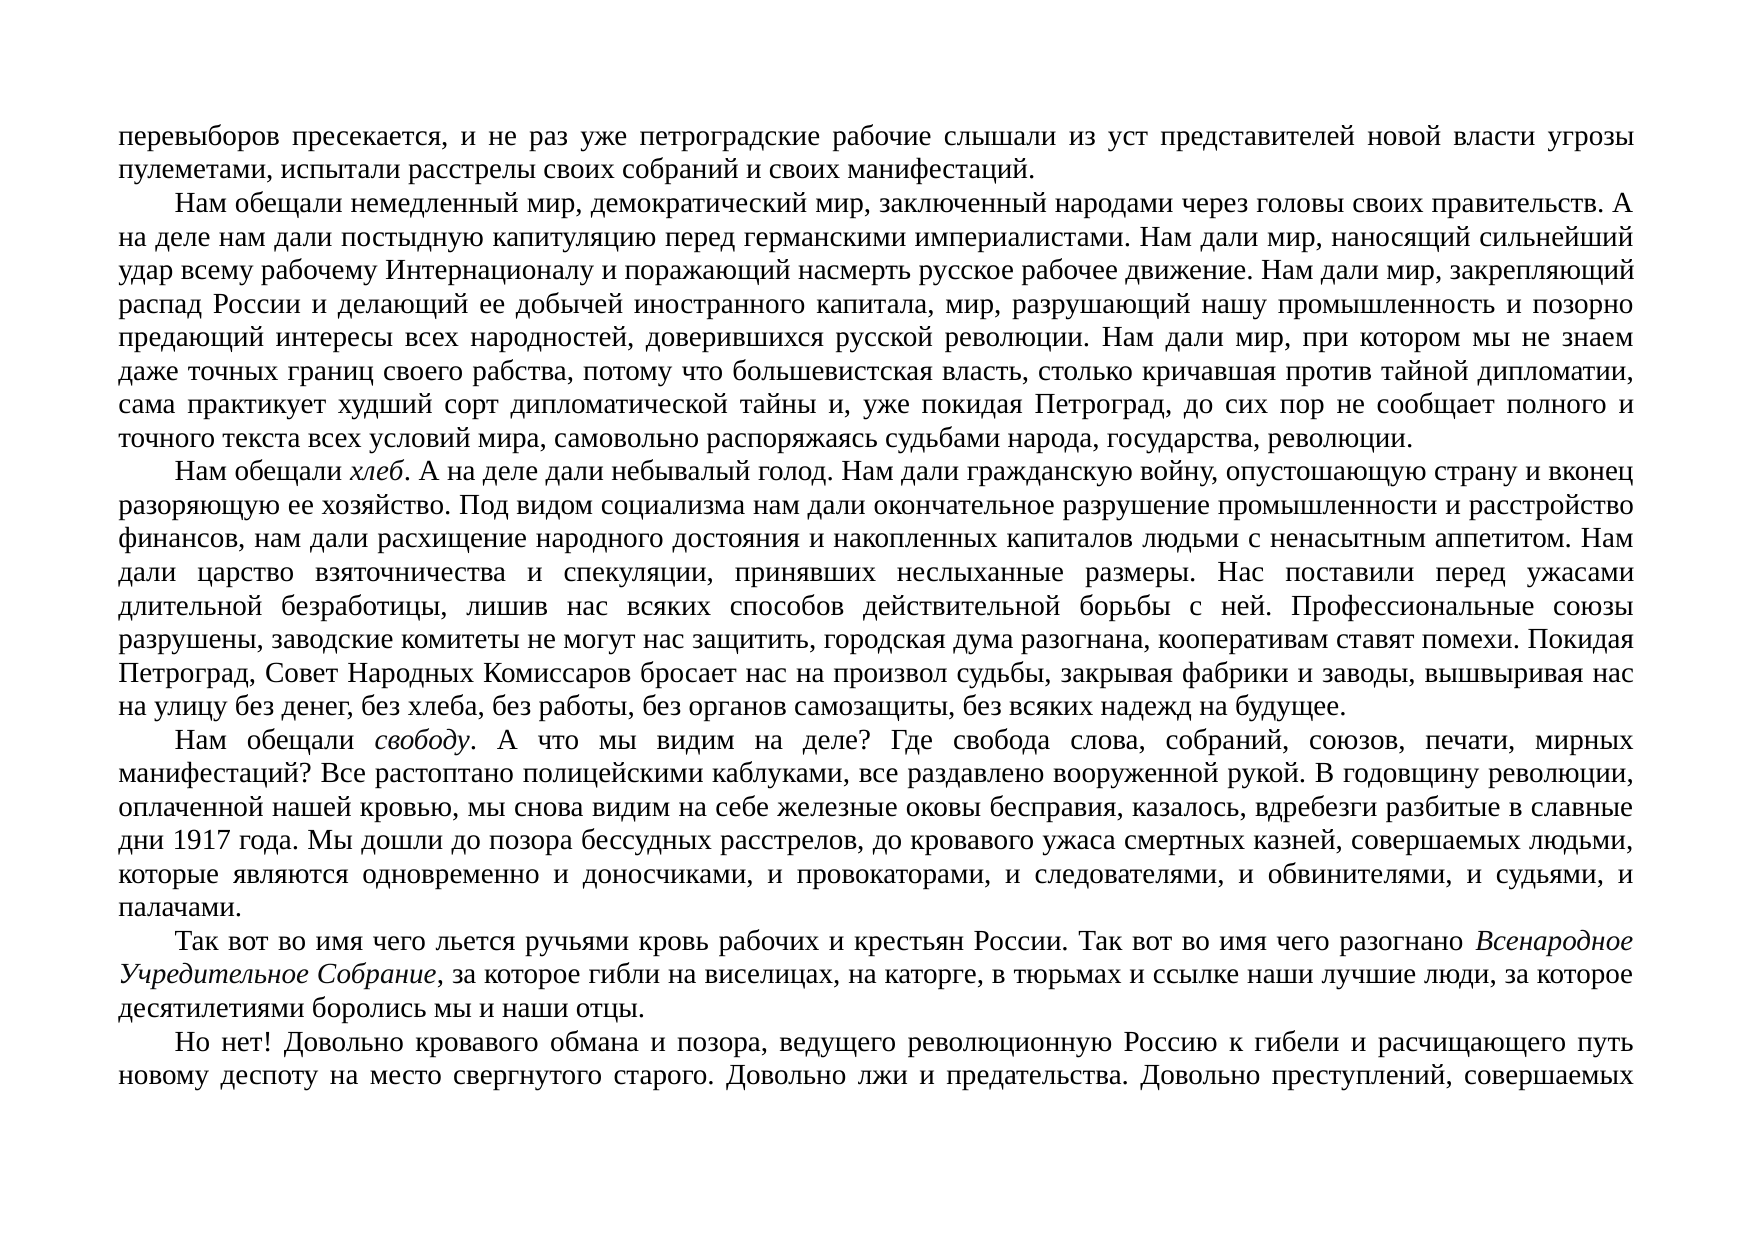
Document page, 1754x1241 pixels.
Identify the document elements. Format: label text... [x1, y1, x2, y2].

text Нам обещали хлеб. А на деле дали небывалый голод. Нам дали гражданскую войну, опустошающую страну и вконец разоряющую ее хозяйство. Под видом социализма нам дали окончательное разрушение промышленности и расстройство финансов, нам дали расхищение народного достояния и накопленных капиталов людьми с ненасытным аппетитом. Нам дали царство взяточничества и спекуляции, принявших неслыханные размеры. Нас поставили перед ужасами длительной безработицы, лишив нас всяких способов действительной борьбы с ней. Профессиональные союзы разрушены, заводские комитеты не могут нас защитить, городская дума разогнана, кооперативам ставят помехи. Покидая Петроград, Совет Народных Комиссаров бросает нас на произвол судьбы, закрывая фабрики и заводы, вышвыривая нас на улицу без денег, без хлеба, без работы, без органов самозащиты, без всяких надежд на будущее. [118, 453, 1636, 722]
text Нам обещали свободу. А что мы видим на деле? Где свобода слова, собраний, союзов, печати, мирных манифестаций? Все растоптано полицейскими каблуками, все раздавлено вооруженной рукой. В годовщину революции, оплаченной нашей кровью, мы снова видим на себе железные оковы бесправия, казалось, вдребезги разбитые в славные дни 1917 года. Мы дошли до позора бессудных расстрелов, до кровавого ужаса смертных казней, совершаемых людьми, которые являются одновременно и доносчиками, и провокаторами, и следователями, и обвинителями, и судьями, и палачами. [118, 722, 1636, 923]
text Нам обещали немедленный мир, демократический мир, заключенный народами через головы своих правительств. А на деле нам дали постыдную капитуляцию перед германскими империалистами. Нам дали мир, наносящий сильнейший удар всему рабочему Интернационалу и поражающий насмерть русское рабочее движение. Нам дали мир, закрепляющий распад России и делающий ее добычей иностранного капитала, мир, разрушающий нашу промышленность и позорно предающий интересы всех народностей, доверившихся русской революции. Нам дали мир, при котором мы не знаем даже точных границ своего рабства, потому что большевистская власть, столько кричавшая против тайной дипломатии, сама практикует худший сорт дипломатической тайны и, уже покидая Петроград, до сих пор не сообщает полного и точного текста всех условий мира, самовольно распоряжаясь судьбами народа, государства, революции. [118, 185, 1636, 453]
text перевыборов пресекается, и не раз уже петроградские рабочие слышали из уст представителей новой власти угрозы пулеметами, испытали расстрелы своих собраний и своих манифестаций. [118, 118, 1636, 185]
text Но нет! Довольно кровавого обмана и позора, ведущего революционную Россию к гибели и расчищающего путь новому деспоту на место свергнутого старого. Довольно лжи и предательства. Довольно преступлений, совершаемых [118, 1024, 1636, 1091]
text Так вот во имя чего льется ручьями кровь рабочих и крестьян России. Так вот во имя чего разогнано Всенародное Учредительное Собрание, за которое гибли на виселицах, на каторге, в тюрьмах и ссылке наши лучшие люди, за которое десятилетиями боролись мы и наши отцы. [118, 923, 1636, 1024]
